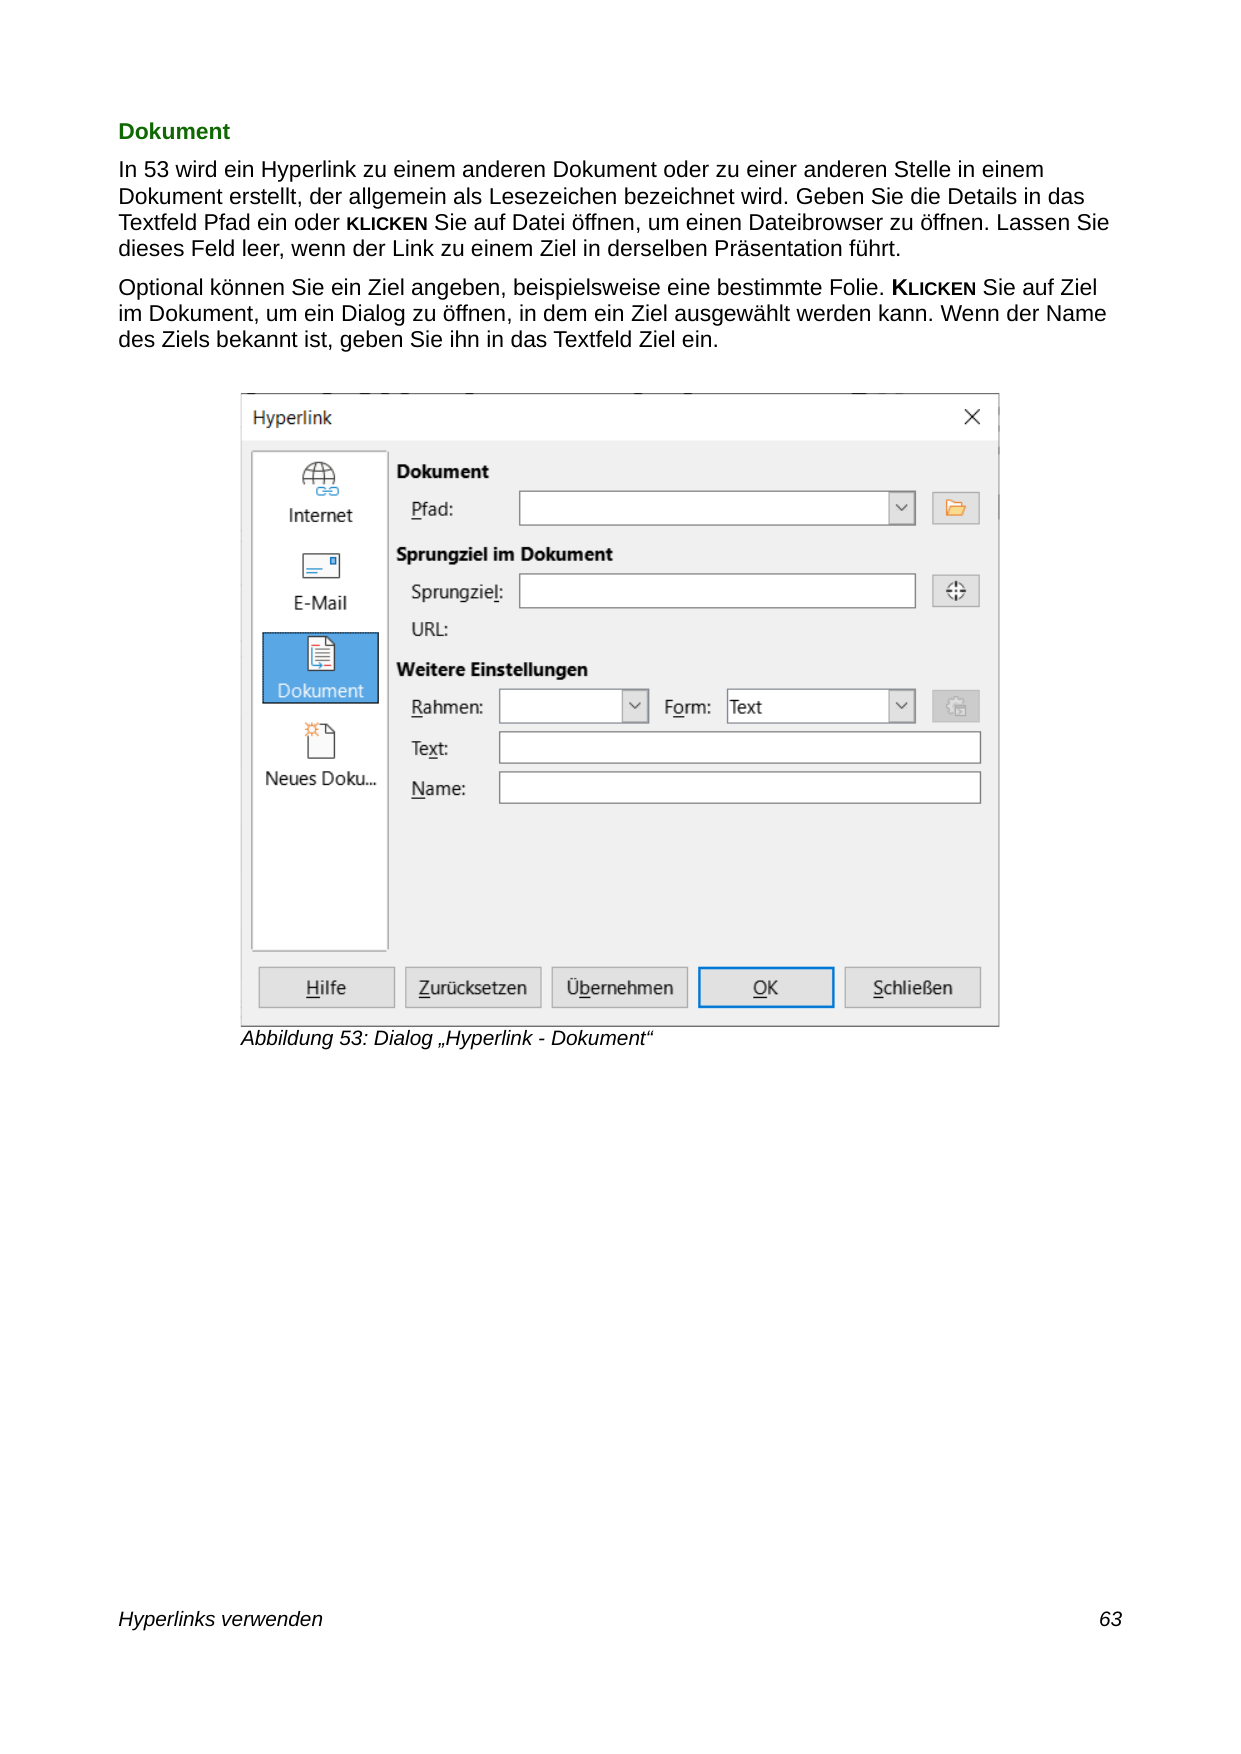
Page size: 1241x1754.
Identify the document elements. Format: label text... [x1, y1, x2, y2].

text Abbildung 53: Dialog „Hyperlink - Dokument“ [241, 1027, 999, 1050]
subtitle Dokument [118, 118, 1122, 144]
text Optional können Sie ein Ziel angeben, beispielsweise eine bestimmte Folie. Klicken Sie auf Ziel im Dokument, um ein Dialog zu öffnen, in dem ein Ziel ausgewählt werden kann. Wenn der Name des Ziels bekannt ist, geben Sie ihn in das Textfeld Ziel ein. [118, 273, 1122, 352]
picture [240, 393, 1000, 1027]
text In Abbildung 53 wird ein Hyperlink zu einem anderen Dokument oder zu einer anderen Stelle in einem Dokument erstellt, der allgemein als Lesezeichen bezeichnet wird. Geben Sie die Details in das Textfeld Pfad ein oder klicken Sie auf Datei öffnen, um einen Dateibrowser zu öffnen. Lassen Sie dieses Feld leer, wenn der Link zu einem Ziel in derselben Präsentation führt. [118, 156, 1122, 262]
